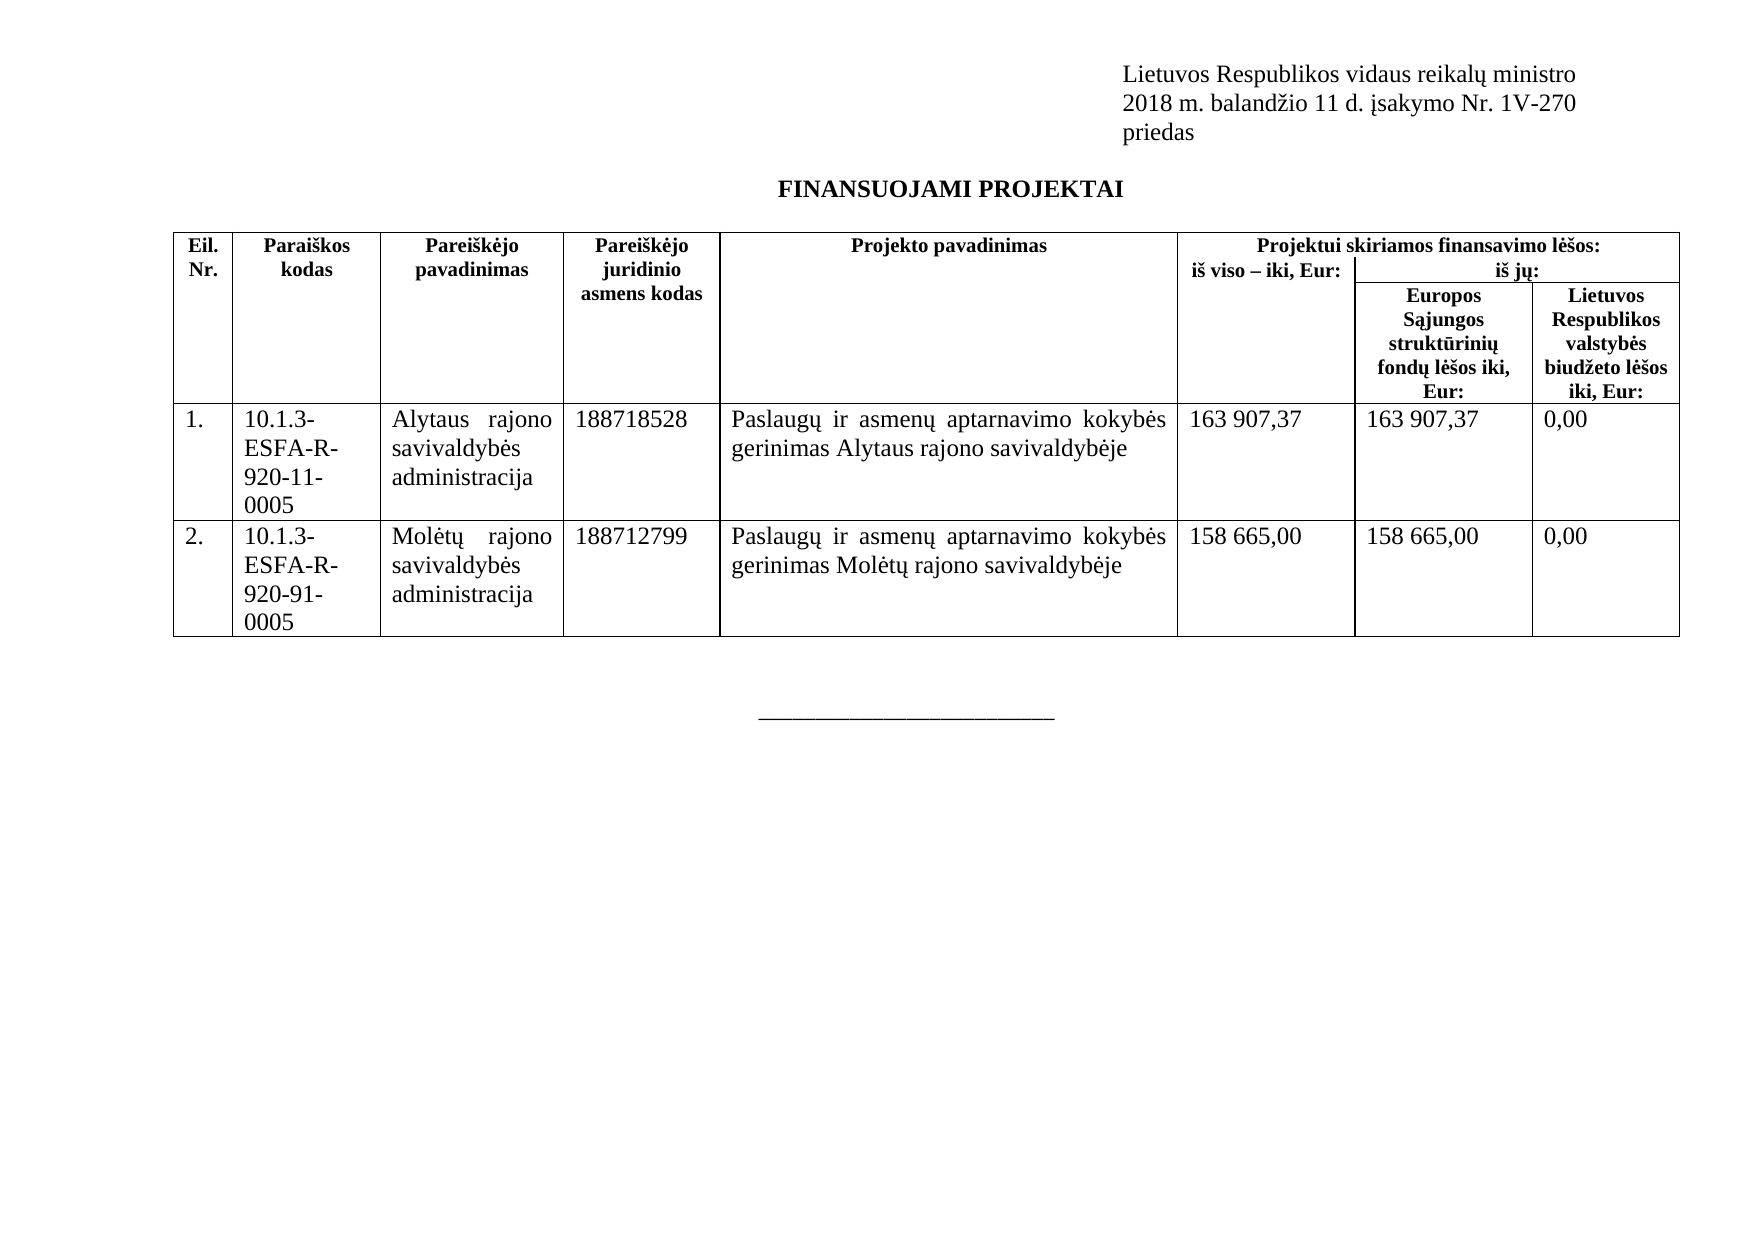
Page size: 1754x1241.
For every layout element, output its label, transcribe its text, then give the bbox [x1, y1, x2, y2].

table_cell Lietuvos Respublikos valstybės biudžeto lėšos iki, Eur: [1533, 283, 1679, 403]
table_cell Europos Sąjungos struktūrinių fondų lėšos iki, Eur: [1356, 283, 1532, 403]
text __________________________ [177, 695, 1636, 723]
table_cell Paslaugų ir asmenų aptarnavimo kokybės gerinimas Alytaus rajono savivaldybėje [721, 404, 1177, 520]
table_header Paraiškos kodas [233, 233, 380, 403]
table_cell iš jų: [1356, 257, 1679, 282]
table_header Eil. Nr. [174, 233, 232, 403]
table_header Pareiškėjo juridinio asmens kodas [564, 233, 719, 403]
table_cell 1. [174, 404, 232, 520]
table_cell Paslaugų ir asmenų aptarnavimo kokybės gerinimas Molėtų rajono savivaldybėje [721, 521, 1177, 636]
table_cell 10.1.3-ESFA-R-920-11-0005 [233, 404, 380, 520]
table_cell 158 665,00 [1356, 521, 1532, 636]
table_cell 0,00 [1533, 521, 1679, 636]
table_cell Molėtų rajono savivaldybės administracija [381, 521, 563, 636]
text Lietuvos Respublikos vidaus reikalų ministro [1122, 59, 1636, 88]
table_header Pareiškėjo pavadinimas [381, 233, 563, 403]
table_cell 163 907,37 [1356, 404, 1532, 520]
table_cell 0,00 [1533, 404, 1679, 520]
table_cell Alytaus rajono savivaldybės administracija [381, 404, 563, 520]
text FINANSUOJAMI PROJEKTAI [177, 174, 1636, 203]
table_cell 163 907,37 [1178, 404, 1354, 520]
table_header Projektui skiriamos finansavimo lėšos: [1178, 233, 1679, 257]
table_header Projekto pavadinimas [721, 233, 1177, 403]
table_cell 188718528 [564, 404, 719, 520]
table_cell 2. [174, 521, 232, 636]
table_cell 10.1.3-ESFA-R-920-91-0005 [233, 521, 380, 636]
text priedas [1122, 117, 1636, 145]
text 2018 m. balandžio 11 d. įsakymo Nr. 1V-270 [1122, 88, 1636, 117]
table_cell 188712799 [564, 521, 719, 636]
table_cell iš viso – iki, Eur: [1178, 257, 1354, 403]
table_cell 158 665,00 [1178, 521, 1354, 636]
